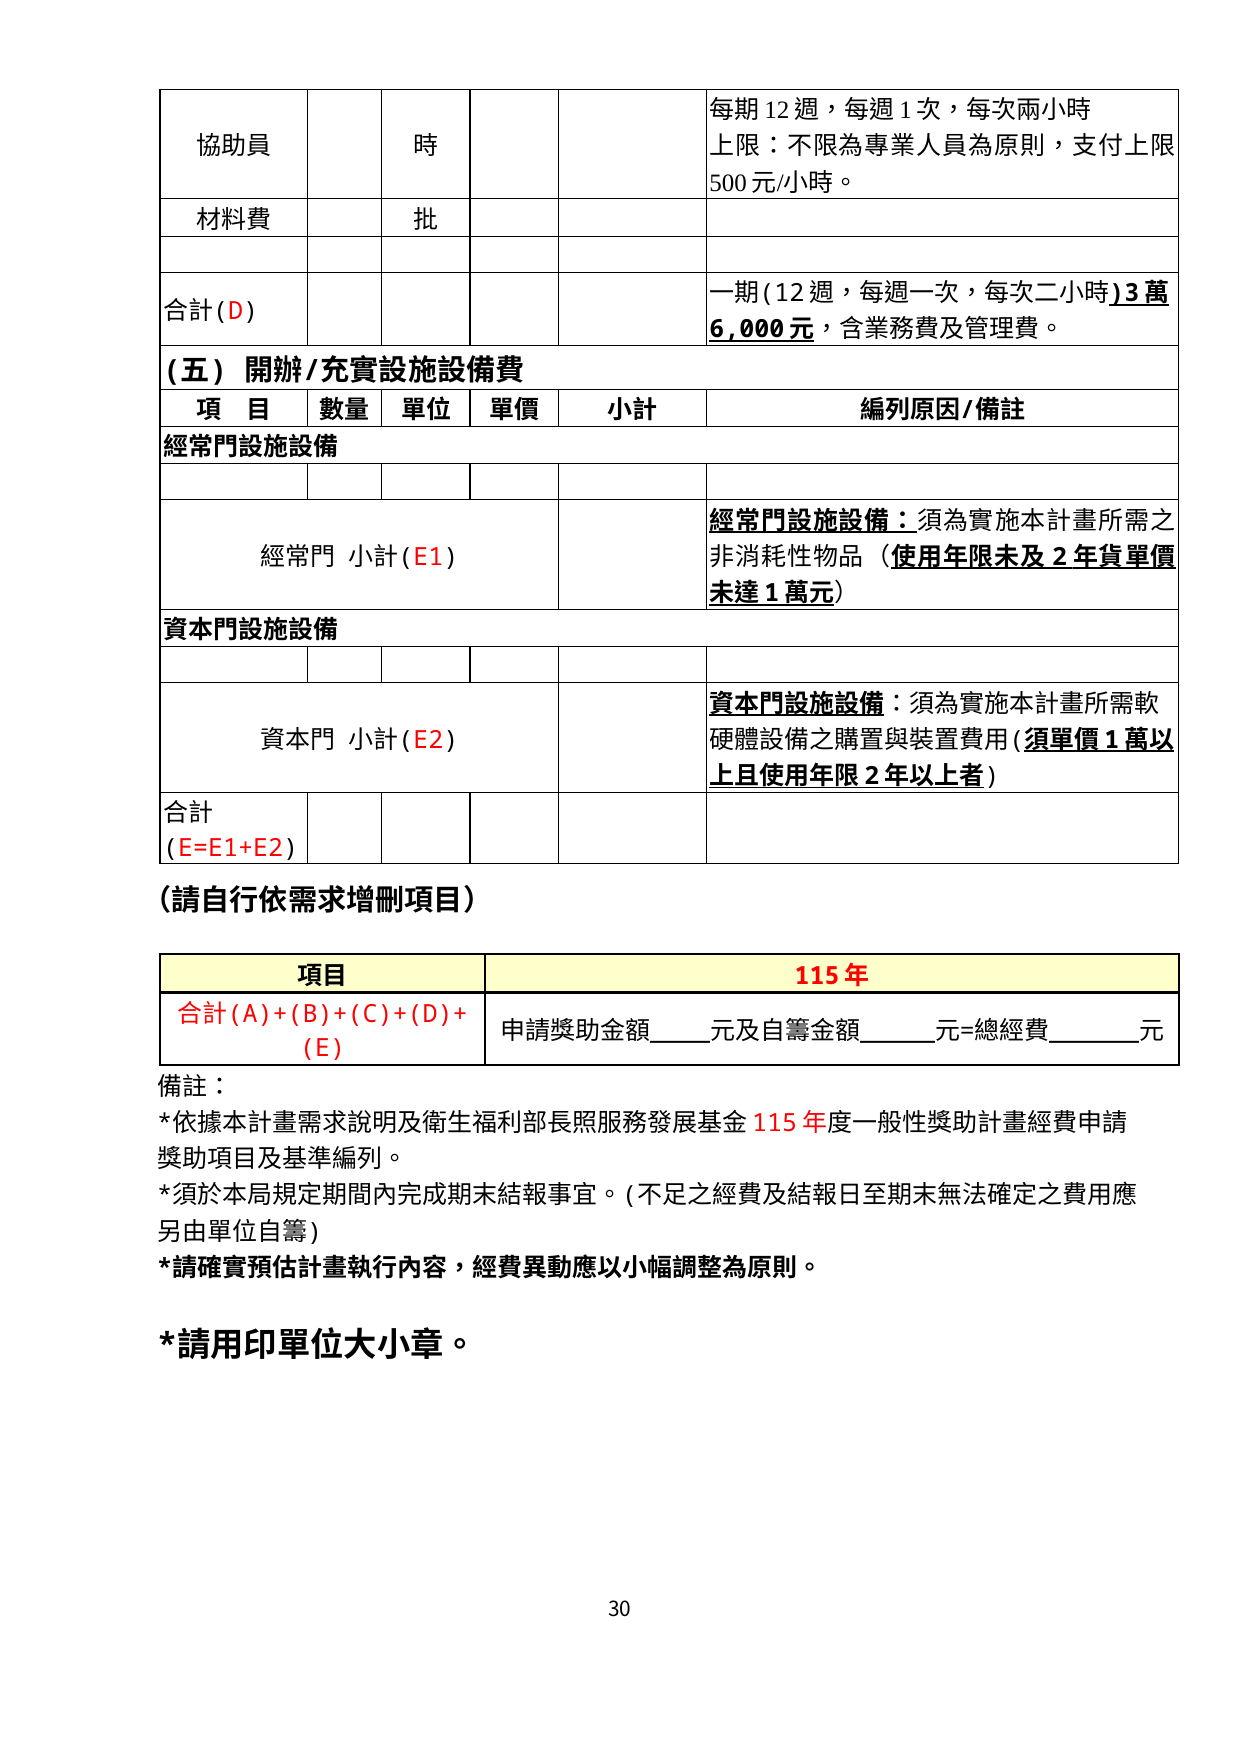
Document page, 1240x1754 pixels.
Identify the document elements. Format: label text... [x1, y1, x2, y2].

table_cell 經常門設施設備 [161, 427, 1178, 463]
table_cell 數量 [308, 390, 381, 426]
table_cell 批 [382, 199, 469, 236]
table_cell 每期12週，每週1次，每次兩小時 上限：不限為專業人員為原則，支付上限500元/小時。 [707, 90, 1178, 198]
table_cell (五) 開辦/充實設施設備費 [161, 346, 1178, 388]
table_cell 編列原因/備註 [707, 390, 1178, 426]
table_cell [559, 683, 706, 792]
table_cell [308, 647, 381, 682]
table_cell [707, 793, 1178, 863]
table_cell 經常門 小計(E1) [161, 500, 558, 609]
table_cell 合計(D) [161, 273, 307, 345]
table_cell 協助員 [161, 90, 307, 198]
table_cell [559, 500, 706, 609]
table_cell 時 [382, 90, 469, 198]
table_cell [308, 90, 381, 198]
table_cell [382, 464, 469, 499]
table_cell 小計 [559, 390, 706, 426]
table_cell [308, 237, 381, 272]
table_cell [382, 273, 469, 345]
table_cell 單位 [382, 390, 469, 426]
table_cell [161, 464, 307, 499]
table_cell [471, 90, 558, 198]
table_cell [308, 793, 381, 863]
text 備註： [157, 1066, 1141, 1102]
table_cell 資本門設施設備 [161, 610, 1178, 646]
table_cell 經常門設施設備：須為實施本計畫所需之非消耗性物品（使用年限未及2年貨單價未達1萬元） [707, 500, 1178, 609]
table_cell 資本門設施設備：須為實施本計畫所需軟硬體設備之購置與裝置費用(須單價1萬以上且使用年限2年以上者) [707, 683, 1178, 792]
table_cell [161, 647, 307, 682]
table_cell [308, 464, 381, 499]
table_cell 申請獎助金額____元及自籌金額_____元=總經費______元 [486, 994, 1178, 1064]
text *請確實預估計畫執行內容，經費異動應以小幅調整為原則。 [157, 1247, 1141, 1283]
table_cell [382, 647, 469, 682]
table_cell [308, 273, 381, 345]
table_cell [382, 237, 469, 272]
table_cell [471, 647, 558, 682]
table_cell [308, 199, 381, 236]
table_cell [707, 464, 1178, 499]
table_header 115年 [486, 955, 1178, 991]
table_cell [471, 464, 558, 499]
table_cell [559, 793, 706, 863]
table_cell [471, 793, 558, 863]
table_cell [559, 237, 706, 272]
table_cell [382, 793, 469, 863]
text *請用印單位大小章。 [157, 1317, 1141, 1366]
table_cell [559, 90, 706, 198]
table_cell 合計(A)+(B)+(C)+(D)+(E) [161, 994, 484, 1064]
table_cell 合計(E=E1+E2) [161, 793, 307, 863]
table_cell [559, 464, 706, 499]
table_cell [559, 647, 706, 682]
table_cell [559, 273, 706, 345]
table_cell [707, 237, 1178, 272]
text （請自行依需求增刪項目） [83, 877, 1141, 919]
table_cell [471, 273, 558, 345]
text *依據本計畫需求說明及衛生福利部長照服務發展基金115年度一般性獎助計畫經費申請獎助項目及基準編列。 [157, 1102, 1141, 1175]
table_cell [707, 199, 1178, 236]
table_cell 項 目 [161, 390, 307, 426]
table_cell 材料費 [161, 199, 307, 236]
table_cell [471, 199, 558, 236]
table_cell 資本門 小計(E2) [161, 683, 558, 792]
table_cell [471, 237, 558, 272]
table_cell [707, 647, 1178, 682]
table_header 項目 [161, 955, 484, 991]
table_cell [161, 237, 307, 272]
table_cell 一期(12週，每週一次，每次二小時)3萬6,000元，含業務費及管理費。 [707, 273, 1178, 345]
table_cell [559, 199, 706, 236]
table_cell 單價 [471, 390, 558, 426]
text *須於本局規定期間內完成期末結報事宜。(不足之經費及結報日至期末無法確定之費用應另由單位自籌) [157, 1175, 1141, 1247]
